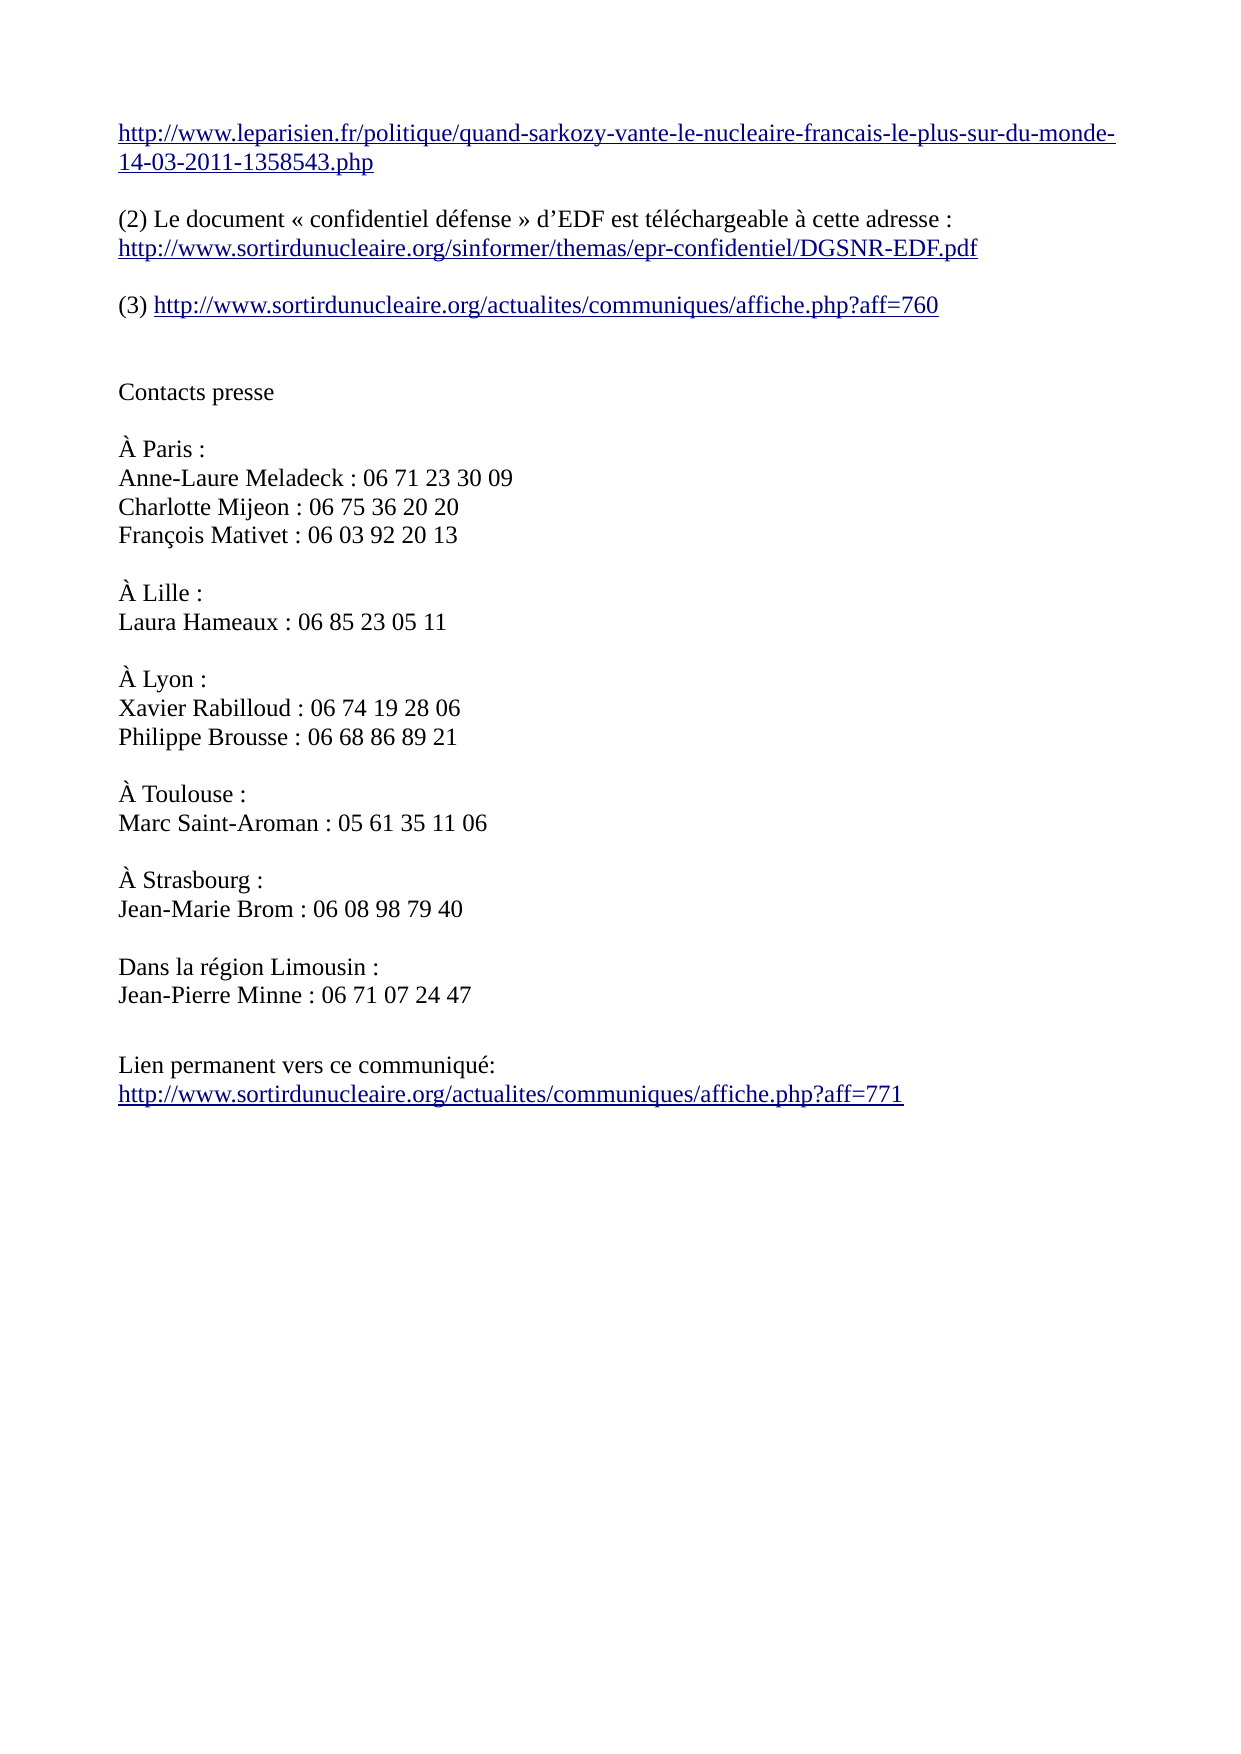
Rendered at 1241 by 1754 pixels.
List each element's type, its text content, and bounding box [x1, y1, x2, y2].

text http://www.leparisien.fr/politique/quand-sarkozy-vante-le-nucleaire-francais-le-plus-sur-du-monde-14-03-2011-1358543.php (2) Le document « confidentiel défense » d’EDF est téléchargeable à cette adresse : http://www.sortirdunucleaire.org/sinformer/themas/epr-confidentiel/DGSNR-EDF.pdf (3) http://www.sortirdunucleaire.org/actualites/communiques/affiche.php?aff=760 Contacts presse À Paris : Anne-Laure Meladeck : 06 71 23 30 09 Charlotte Mijeon : 06 75 36 20 20 François Mativet : 06 03 92 20 13 À Lille : Laura Hameaux : 06 85 23 05 11 À Lyon : Xavier Rabilloud : 06 74 19 28 06 Philippe Brousse : 06 68 86 89 21 À Toulouse : Marc Saint-Aroman : 05 61 35 11 06 À Strasbourg : Jean-Marie Brom : 06 08 98 79 40 Dans la région Limousin : Jean-Pierre Minne : 06 71 07 24 47 [118, 118, 1122, 1038]
text Lien permanent vers ce communiqué: http://www.sortirdunucleaire.org/actualites/communiques/affiche.php?aff=771 [118, 1051, 1122, 1108]
